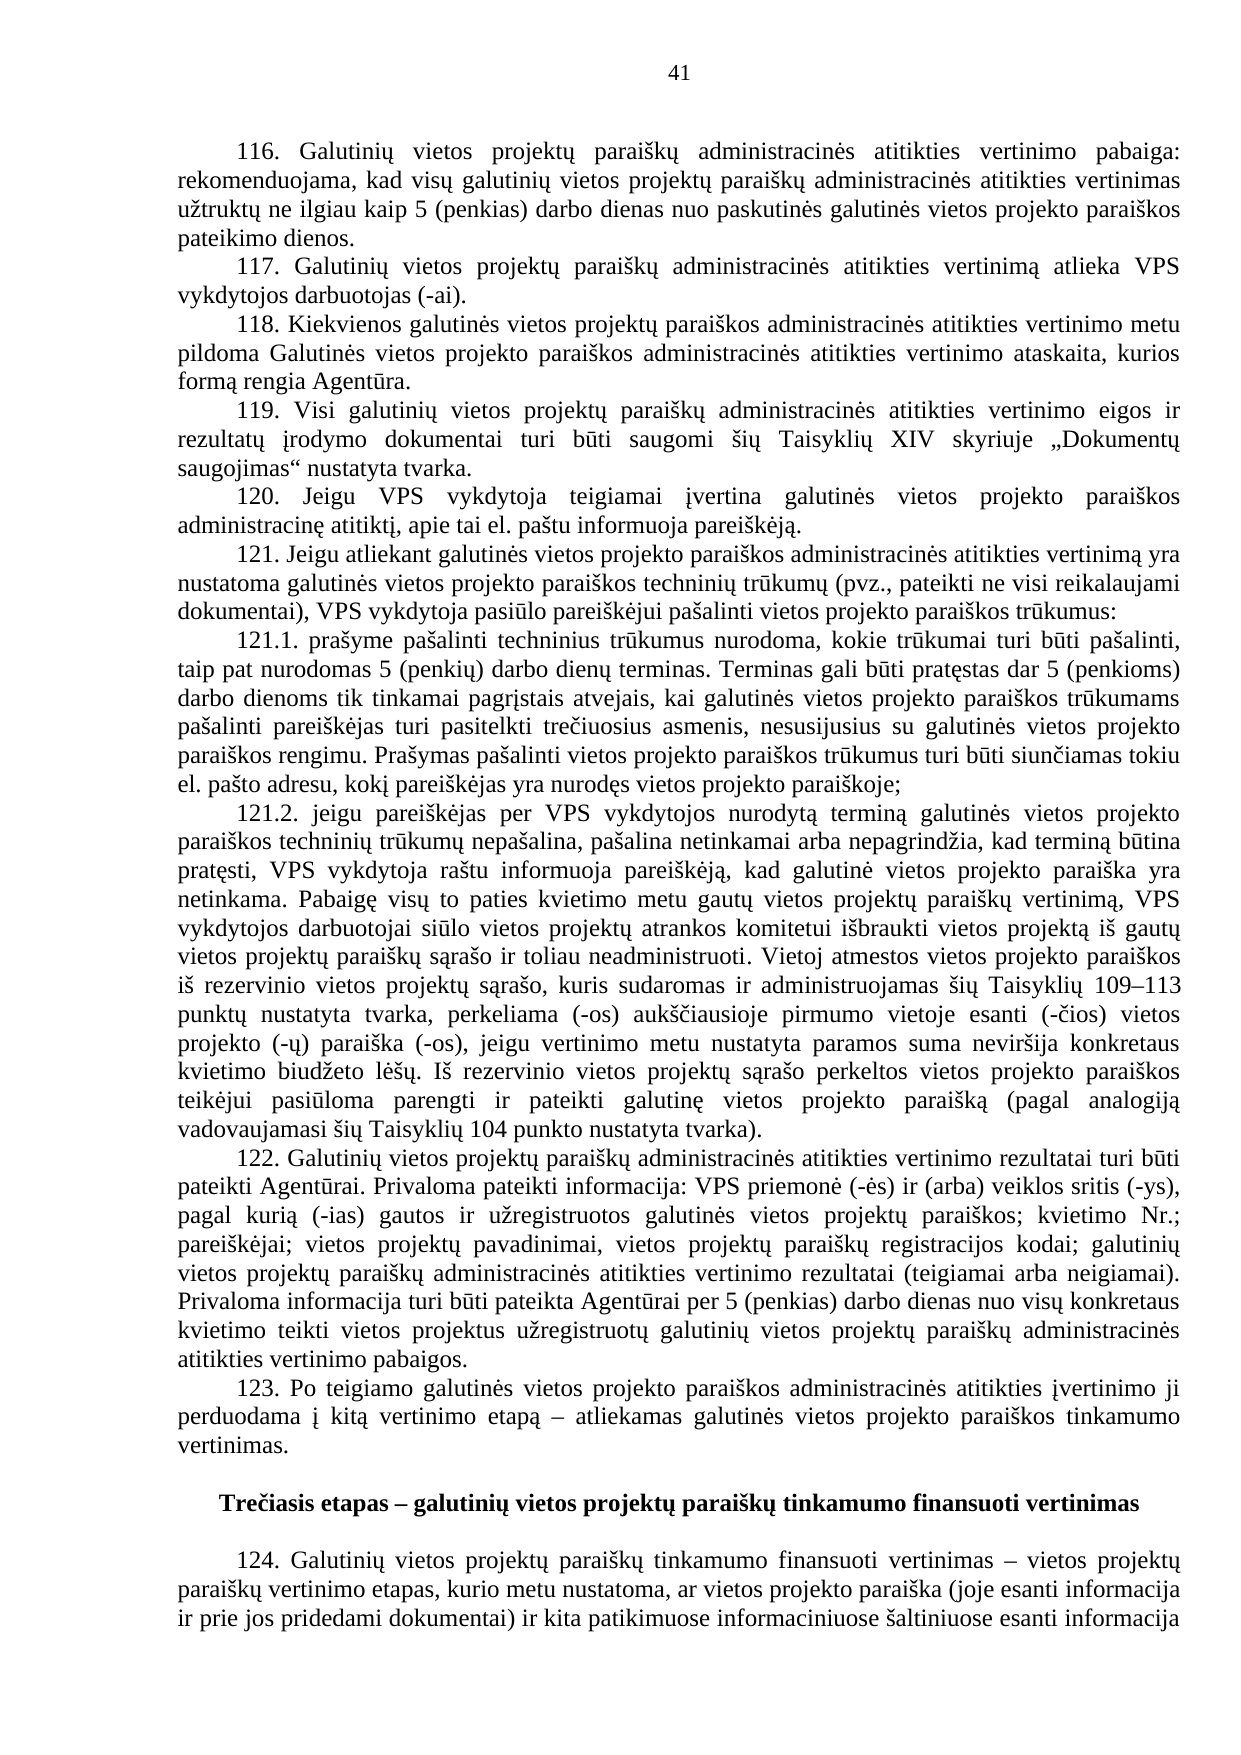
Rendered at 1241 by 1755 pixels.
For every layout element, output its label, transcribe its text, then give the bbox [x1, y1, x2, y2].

text 116. Galutinių vietos projektų paraiškų administracinės atitikties vertinimo pabaiga: rekomenduojama, kad visų galutinių vietos projektų paraiškų administracinės atitikties vertinimas užtruktų ne ilgiau kaip 5 (penkias) darbo dienas nuo paskutinės galutinės vietos projekto paraiškos pateikimo dienos. [177, 136, 1181, 251]
text 124. Galutinių vietos projektų paraiškų tinkamumo finansuoti vertinimas – vietos projektų paraiškų vertinimo etapas, kurio metu nustatoma, ar vietos projekto paraiška (joje esanti informacija ir prie jos pridedami dokumentai) ir kita patikimuose informaciniuose šaltiniuose esanti informacija [177, 1545, 1181, 1631]
text 123. Po teigiamo galutinės vietos projekto paraiškos administracinės atitikties įvertinimo ji perduodama į kitą vertinimo etapą – atliekamas galutinės vietos projekto paraiškos tinkamumo vertinimas. [177, 1373, 1181, 1459]
text 118. Kiekvienos galutinės vietos projektų paraiškos administracinės atitikties vertinimo metu pildoma Galutinės vietos projekto paraiškos administracinės atitikties vertinimo ataskaita, kurios formą rengia Agentūra. [177, 309, 1181, 395]
text 121.2. jeigu pareiškėjas per VPS vykdytojos nurodytą terminą galutinės vietos projekto paraiškos techninių trūkumų nepašalina, pašalina netinkamai arba nepagrindžia, kad terminą būtina pratęsti, VPS vykdytoja raštu informuoja pareiškėją, kad galutinė vietos projekto paraiška yra netinkama. Pabaigę visų to paties kvietimo metu gautų vietos projektų paraiškų vertinimą, VPS vykdytojos darbuotojai siūlo vietos projektų atrankos komitetui išbraukti vietos projektą iš gautų vietos projektų paraiškų sąrašo ir toliau neadministruoti. Vietoj atmestos vietos projekto paraiškos iš rezervinio vietos projektų sąrašo, kuris sudaromas ir administruojamas šių Taisyklių 109–113 punktų nustatyta tvarka, perkeliama (-os) aukščiausioje pirmumo vietoje esanti (-čios) vietos projekto (-ų) paraiška (-os), jeigu vertinimo metu nustatyta paramos suma neviršija konkretaus kvietimo biudžeto lėšų. Iš rezervinio vietos projektų sąrašo perkeltos vietos projekto paraiškos teikėjui pasiūloma parengti ir pateikti galutinę vietos projekto paraišką (pagal analogiją vadovaujamasi šių Taisyklių 104 punkto nustatyta tvarka). [177, 798, 1181, 1143]
text 121. Jeigu atliekant galutinės vietos projekto paraiškos administracinės atitikties vertinimą yra nustatoma galutinės vietos projekto paraiškos techninių trūkumų (pvz., pateikti ne visi reikalaujami dokumentai), VPS vykdytoja pasiūlo pareiškėjui pašalinti vietos projekto paraiškos trūkumus: [177, 539, 1181, 625]
text 120. Jeigu VPS vykdytoja teigiamai įvertina galutinės vietos projekto paraiškos administracinę atitiktį, apie tai el. paštu informuoja pareiškėją. [177, 481, 1181, 539]
text 121.1. prašyme pašalinti techninius trūkumus nurodoma, kokie trūkumai turi būti pašalinti, taip pat nurodomas 5 (penkių) darbo dienų terminas. Terminas gali būti pratęstas dar 5 (penkioms) darbo dienoms tik tinkamai pagrįstais atvejais, kai galutinės vietos projekto paraiškos trūkumams pašalinti pareiškėjas turi pasitelkti trečiuosius asmenis, nesusijusius su galutinės vietos projekto paraiškos rengimu. Prašymas pašalinti vietos projekto paraiškos trūkumus turi būti siunčiamas tokiu el. pašto adresu, kokį pareiškėjas yra nurodęs vietos projekto paraiškoje; [177, 625, 1181, 798]
text 119. Visi galutinių vietos projektų paraiškų administracinės atitikties vertinimo eigos ir rezultatų įrodymo dokumentai turi būti saugomi šių Taisyklių XIV skyriuje „Dokumentų saugojimas“ nustatyta tvarka. [177, 395, 1181, 481]
text Trečiasis etapas – galutinių vietos projektų paraiškų tinkamumo finansuoti vertinimas [177, 1488, 1181, 1516]
text 122. Galutinių vietos projektų paraiškų administracinės atitikties vertinimo rezultatai turi būti pateikti Agentūrai. Privaloma pateikti informacija: VPS priemonė (-ės) ir (arba) veiklos sritis (-ys), pagal kurią (-ias) gautos ir užregistruotos galutinės vietos projektų paraiškos; kvietimo Nr.; pareiškėjai; vietos projektų pavadinimai, vietos projektų paraiškų registracijos kodai; galutinių vietos projektų paraiškų administracinės atitikties vertinimo rezultatai (teigiamai arba neigiamai). Privaloma informacija turi būti pateikta Agentūrai per 5 (penkias) darbo dienas nuo visų konkretaus kvietimo teikti vietos projektus užregistruotų galutinių vietos projektų paraiškų administracinės atitikties vertinimo pabaigos. [177, 1143, 1181, 1373]
text 117. Galutinių vietos projektų paraiškų administracinės atitikties vertinimą atlieka VPS vykdytojos darbuotojas (-ai). [177, 251, 1181, 309]
